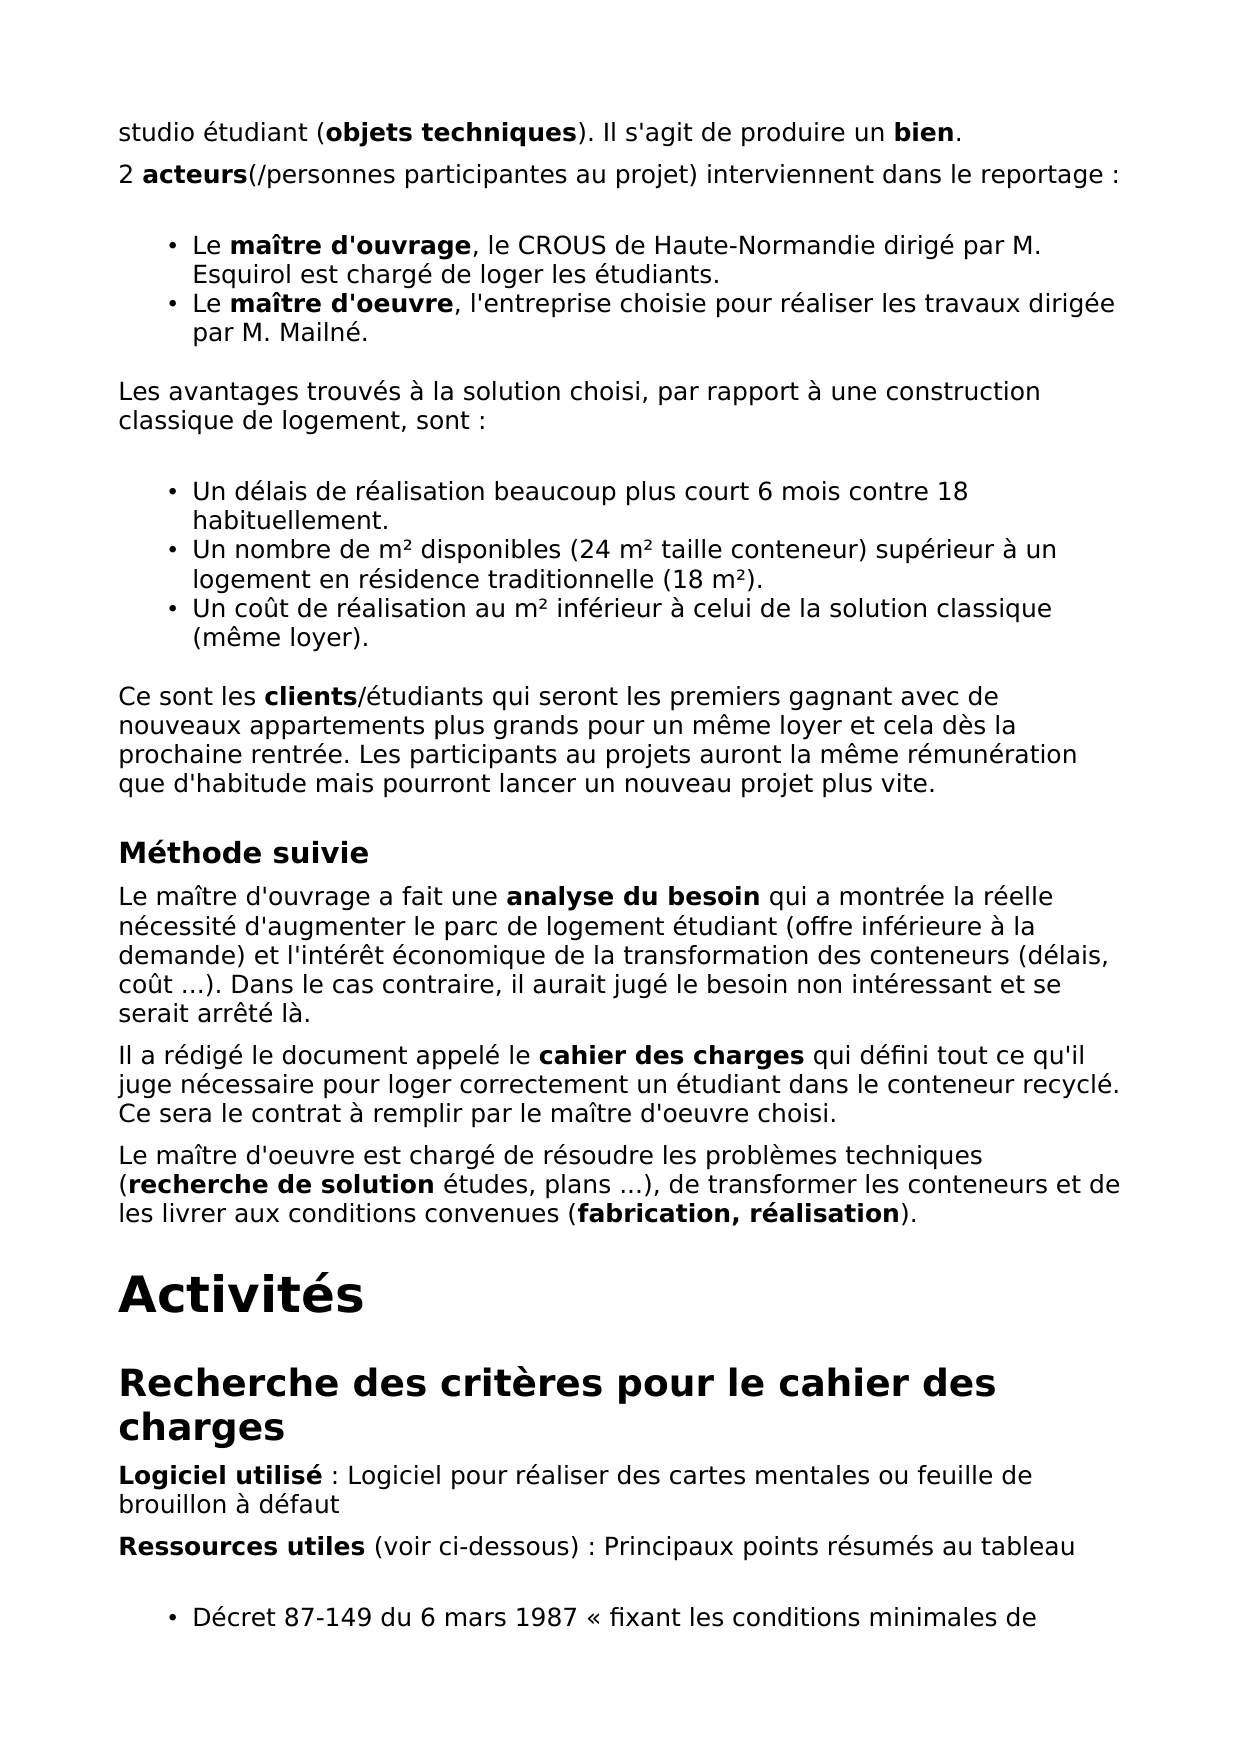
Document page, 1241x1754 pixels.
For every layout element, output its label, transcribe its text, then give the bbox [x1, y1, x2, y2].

text Le maître d'oeuvre est chargé de résoudre les problèmes techniques (recherche de solution études, plans ...), de transformer les conteneurs et de les livrer aux conditions convenues (fabrication, réalisation). [118, 1141, 1122, 1228]
list Le maître d'oeuvre, l'entreprise choisie pour réaliser les travaux dirigée par M. Mailné. [177, 289, 1122, 348]
text Ce sont les clients/étudiants qui seront les premiers gagnant avec de nouveaux appartements plus grands pour un même loyer et cela dès la prochaine rentrée. Les participants au projets auront la même rémunération que d'habitude mais pourront lancer un nouveau projet plus vite. [118, 682, 1122, 798]
list Un coût de réalisation au m² inférieur à celui de la solution classique (même loyer). [177, 594, 1122, 652]
text Il a rédigé le document appelé le cahier des charges qui défini tout ce qu'il juge nécessaire pour loger correctement un étudiant dans le conteneur recyclé. Ce sera le contrat à remplir par le maître d'oeuvre choisi. [118, 1041, 1122, 1128]
subtitle Méthode suivie [118, 836, 1122, 870]
list Un délais de réalisation beaucoup plus court 6 mois contre 18 habituellement. [177, 477, 1122, 536]
text studio étudiant (objets techniques). Il s'agit de produire un bien. [118, 118, 1122, 147]
text Ressources utiles (voir ci-dessous) : Principaux points résumés au tableau [118, 1532, 1122, 1561]
text Logiciel utilisé : Logiciel pour réaliser des cartes mentales ou feuille de brouillon à défaut [118, 1461, 1122, 1520]
text 2 acteurs(/personnes participantes au projet) interviennent dans le reportage : [118, 160, 1122, 189]
subtitle Recherche des critères pour le cahier des charges [118, 1362, 1122, 1449]
list Un nombre de m² disponibles (24 m² taille conteneur) supérieur à un logement en résidence traditionnelle (18 m²). [177, 536, 1122, 594]
text Le maître d'ouvrage a fait une analyse du besoin qui a montrée la réelle nécessité d'augmenter le parc de logement étudiant (offre inférieure à la demande) et l'intérêt économique de la transformation des conteneurs (délais, coût ...). Dans le cas contraire, il aurait jugé le besoin non intéressant et se serait arrêté là. [118, 882, 1122, 1028]
list Le maître d'ouvrage, le CROUS de Haute-Normandie dirigé par M. Esquirol est chargé de loger les étudiants. [177, 231, 1122, 289]
subtitle Activités [118, 1266, 1122, 1324]
list Décret 87-149 du 6 mars 1987 « fixant les conditions minimales de [177, 1603, 1122, 1632]
text Les avantages trouvés à la solution choisi, par rapport à une construction classique de logement, sont : [118, 377, 1122, 435]
